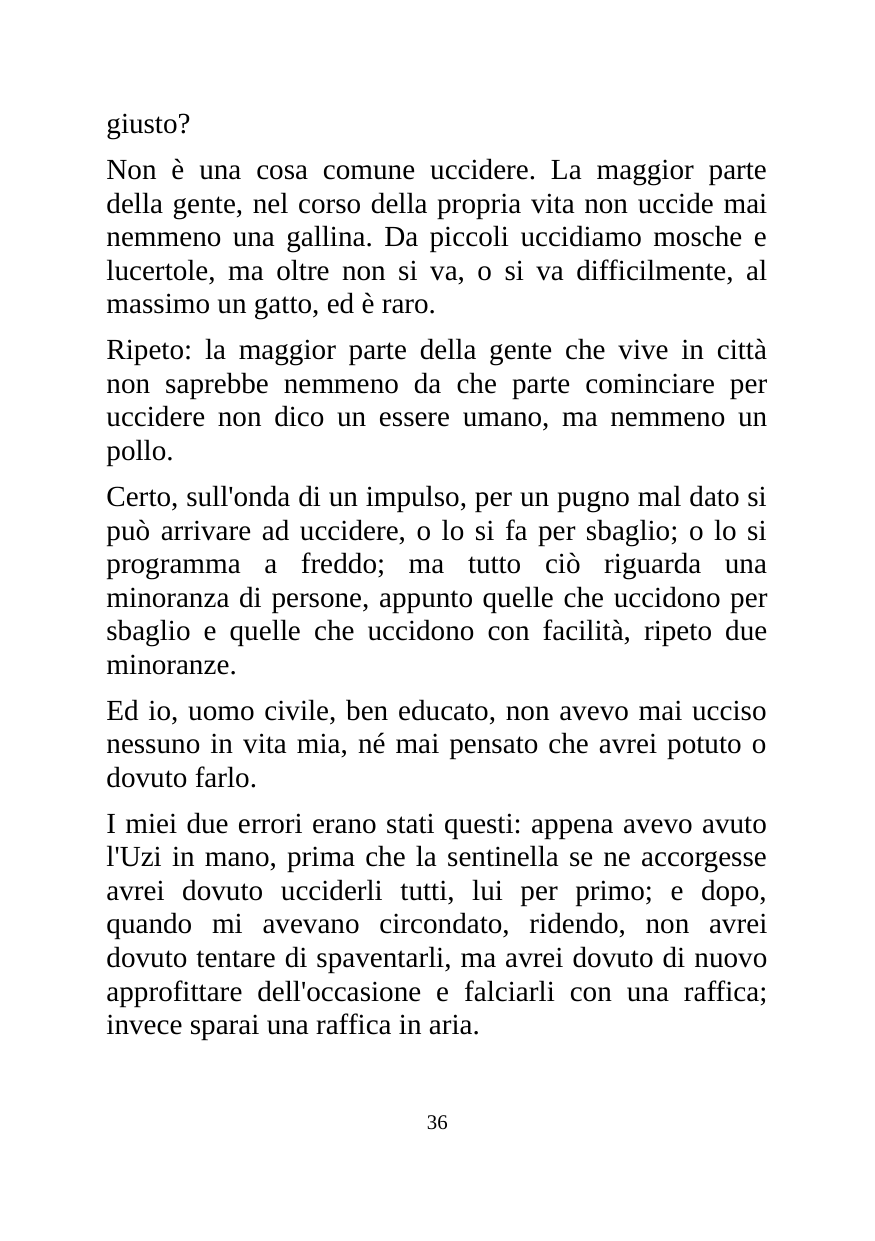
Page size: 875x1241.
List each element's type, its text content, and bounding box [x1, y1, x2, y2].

text Ripeto: la maggior parte della gente che vive in città non saprebbe nemmeno da che parte cominciare per uccidere non dico un essere umano, ma nemmeno un pollo. [106, 332, 768, 467]
text I miei due errori erano stati questi: appena avevo avuto l'Uzi in mano, prima che la sentinella se ne accorgesse avrei dovuto ucciderli tutti, lui per primo; e dopo, quando mi avevano circondato, ridendo, non avrei dovuto tentare di spaventarli, ma avrei dovuto di nuovo approfittare dell'occasione e falciarli con una raffica; invece sparai una raffica in aria. [106, 806, 768, 1041]
text Certo, sull'onda di un impulso, per un pugno mal dato si può arrivare ad uccidere, o lo si fa per sbaglio; o lo si programma a freddo; ma tutto ciò riguarda una minoranza di persone, appunto quelle che uccidono per sbaglio e quelle che uccidono con facilità, ripeto due minoranze. [106, 479, 768, 680]
text giusto? [106, 106, 768, 140]
text Ed io, uomo civile, ben educato, non avevo mai ucciso nessuno in vita mia, né mai pensato che avrei potuto o dovuto farlo. [106, 693, 768, 793]
text Non è una cosa comune uccidere. La maggior parte della gente, nel corso della propria vita non uccide mai nemmeno una gallina. Da piccoli uccidiamo mosche e lucertole, ma oltre non si va, o si va difficilmente, al massimo un gatto, ed è raro. [106, 152, 768, 320]
